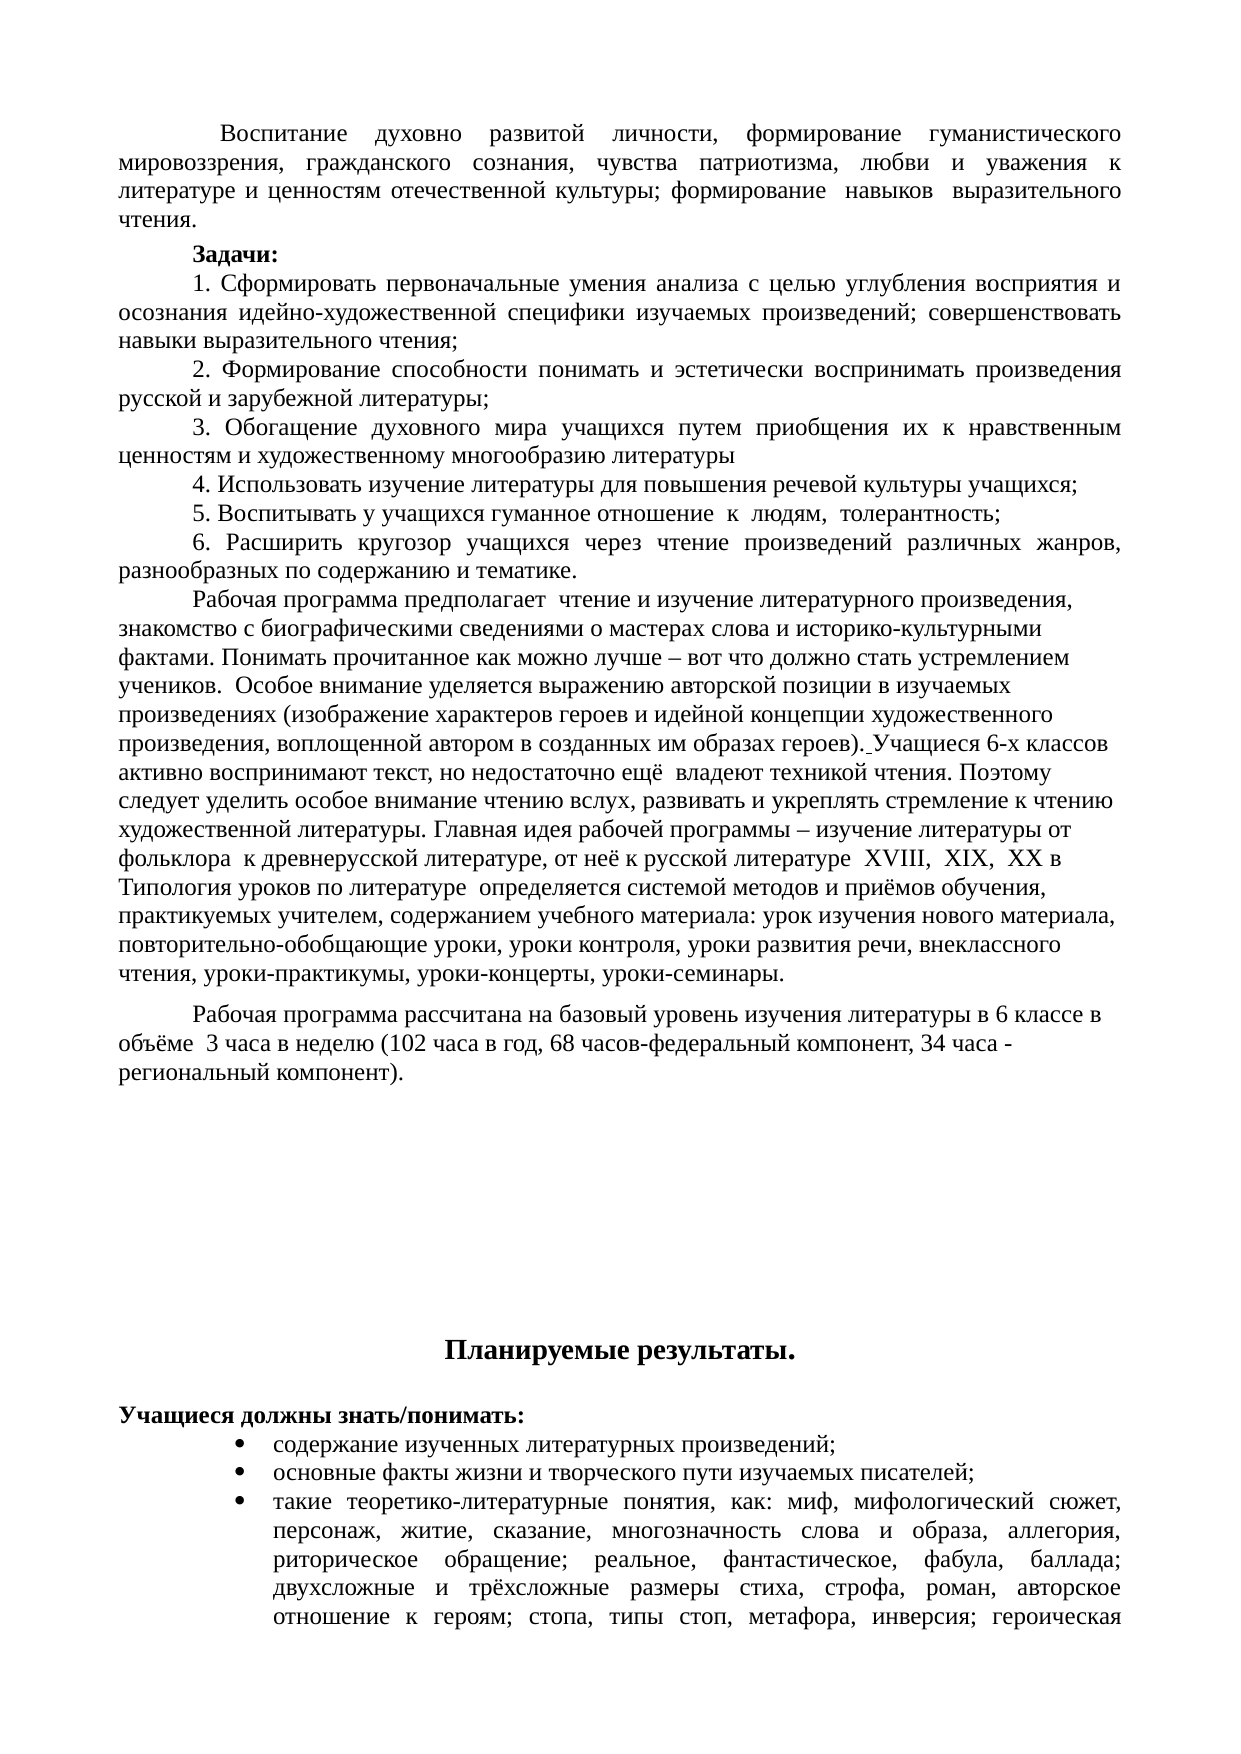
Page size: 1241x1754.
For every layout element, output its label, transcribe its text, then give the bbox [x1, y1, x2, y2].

text 6. Расширить кругозор учащихся через чтение произведений различных жанров, разнообразных по содержанию и тематике. [118, 527, 1122, 584]
text 1. Сформировать первоначальные умения анализа с целью углубления восприятия и осознания идейно-художественной специфики изучаемых произведений; совершенствовать навыки выразительного чтения; [118, 268, 1122, 354]
list содержание изученных литературных произведений; [235, 1429, 1122, 1457]
list такие теоретико-литературные понятия, как: миф, мифологический сюжет, персонаж, житие, сказание, многозначность слова и образа, аллегория, риторическое обращение; реальное, фантастическое, фабула, баллада; двухсложные и трёхсложные размеры стиха, строфа, роман, авторское отношение к героям; стопа, типы стоп, метафора, инверсия; героическая [235, 1486, 1122, 1630]
list основные факты жизни и творческого пути изучаемых писателей; [235, 1457, 1122, 1486]
text Рабочая программа предполагает чтение и изучение литературного произведения, знакомство с биографическими сведениями о мастерах слова и историко-культурными фактами. Понимать прочитанное как можно лучше – вот что должно стать устремлением учеников. Особое внимание уделяется выражению авторской позиции в изучаемых произведениях (изображение характеров героев и идейной концепции художественного произведения, воплощенной автором в созданных им образах героев). Учащиеся 6-х классов активно воспринимают текст, но недостаточно ещё владеют техникой чтения. Поэтому следует уделить особое внимание чтению вслух, развивать и укреплять стремление к чтению художественной литературы. Главная идея рабочей программы – изучение литературы от фольклора к древнерусской литературе, от неё к русской литературе XVIII, XIX, XX в Типология уроков по литературе определяется системой методов и приёмов обучения, практикуемых учителем, содержанием учебного материала: урок изучения нового материала, повторительно-обобщающие уроки, уроки контроля, уроки развития речи, внеклассного чтения, уроки-практикумы, уроки-концерты, уроки-семинары. [118, 584, 1122, 987]
text Задачи: [118, 239, 1122, 268]
text Рабочая программа рассчитана на базовый уровень изучения литературы в 6 классе в объёме 3 часа в неделю (102 часа в год, 68 часов-федеральный компонент, 34 часа -региональный компонент). [118, 999, 1122, 1086]
text 2. Формирование способности понимать и эстетически воспринимать произведения русской и зарубежной литературы; [118, 354, 1122, 412]
text Воспитание духовно развитой личности, формирование гуманистического мировоззрения, гражданского сознания, чувства патриотизма, любви и уважения к литературе и ценностям отечественной культуры; формирование навыков выразительного чтения. [118, 118, 1122, 233]
text 5. Воспитывать у учащихся гуманное отношение к людям, толерантность; [118, 498, 1122, 527]
text Планируемые результаты. [118, 1328, 1122, 1366]
text 3. Обогащение духовного мира учащихся путем приобщения их к нравственным ценностям и художественному многообразию литературы [118, 412, 1122, 469]
text Учащиеся должны знать/понимать: [118, 1400, 1122, 1429]
text 4. Использовать изучение литературы для повышения речевой культуры учащихся; [118, 469, 1122, 498]
